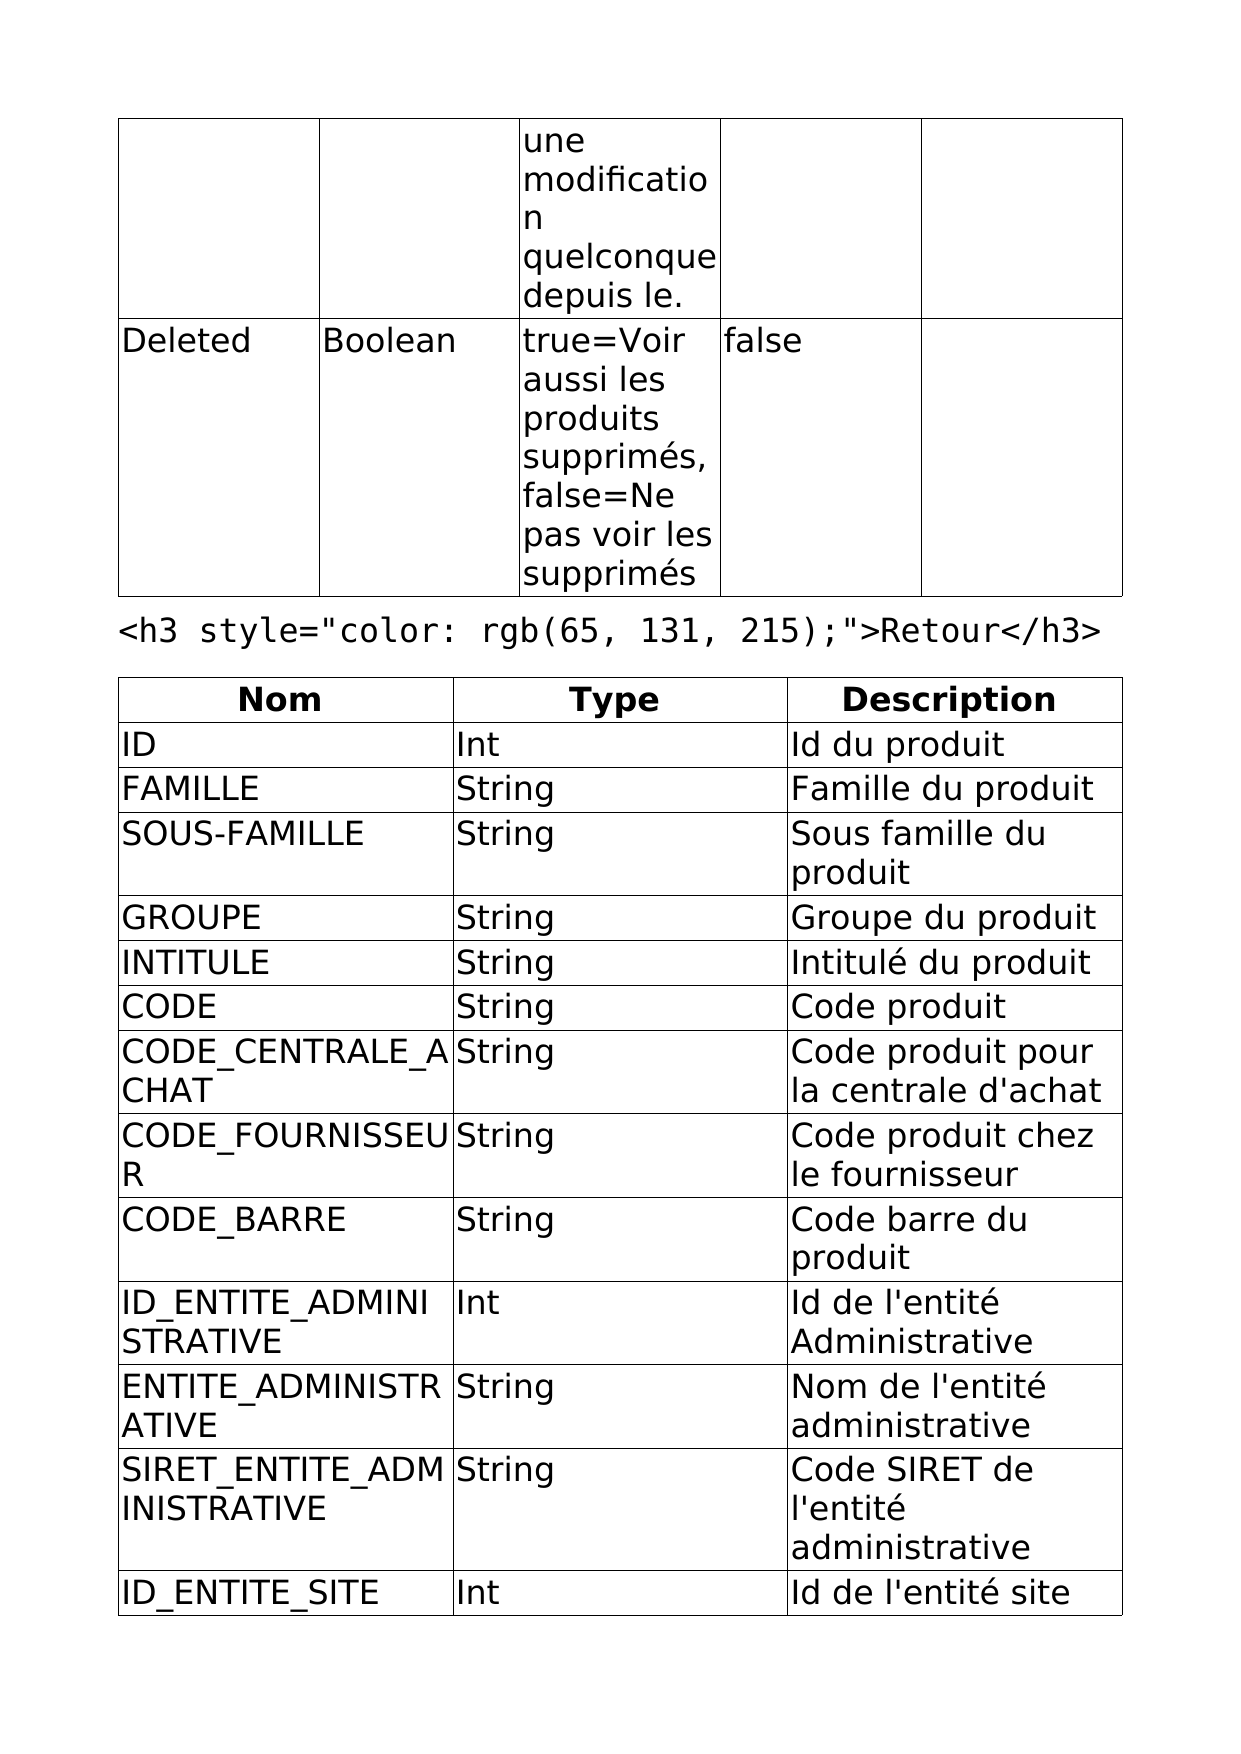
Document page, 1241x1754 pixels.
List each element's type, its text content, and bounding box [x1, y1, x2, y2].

table_cell CODE_FOURNISSEUR [119, 1114, 453, 1197]
table_cell FAMILLE [119, 768, 453, 812]
table_cell String [454, 1365, 787, 1448]
table_cell String [454, 986, 787, 1030]
table_cell [922, 119, 1122, 318]
table_cell Deleted [119, 319, 319, 596]
table_cell Code SIRET de l'entité administrative [788, 1449, 1122, 1570]
table_cell ID_ENTITE_SITE [119, 1571, 453, 1615]
table_cell Code produit [788, 986, 1122, 1030]
table_cell Int [454, 1571, 787, 1615]
table_cell Id de l'entité site [788, 1571, 1122, 1615]
table_cell false [721, 319, 921, 596]
table_cell String [454, 896, 787, 940]
table_cell ENTITE_ADMINISTRATIVE [119, 1365, 453, 1448]
table_cell String [454, 768, 787, 812]
table_cell [119, 119, 319, 318]
table_cell String [454, 941, 787, 985]
table_cell CODE_CENTRALE_ACHAT [119, 1031, 453, 1113]
text <h3 style="color: rgb(65, 131, 215);">Retour</h3> [118, 611, 1122, 650]
table_cell SIRET_ENTITE_ADMINISTRATIVE [119, 1449, 453, 1570]
table_cell une modification quelconque depuis le. [520, 119, 720, 318]
table_cell Code produit chez le fournisseur [788, 1114, 1122, 1197]
table_header Description [788, 678, 1122, 722]
table_cell true=Voir aussi les produits supprimés, false=Ne pas voir les supprimés [520, 319, 720, 596]
table_header Type [454, 678, 787, 722]
table_cell Sous famille du produit [788, 813, 1122, 895]
table_cell [320, 119, 519, 318]
table_cell Id de l'entité Administrative [788, 1282, 1122, 1364]
table_cell INTITULE [119, 941, 453, 985]
table_cell Code produit pour la centrale d'achat [788, 1031, 1122, 1113]
table_cell String [454, 1114, 787, 1197]
table_cell Code barre du produit [788, 1198, 1122, 1281]
table_cell CODE_BARRE [119, 1198, 453, 1281]
table_cell Int [454, 723, 787, 767]
table_cell Int [454, 1282, 787, 1364]
table_cell Nom de l'entité administrative [788, 1365, 1122, 1448]
table_cell Id du produit [788, 723, 1122, 767]
table_cell ID_ENTITE_ADMINISTRATIVE [119, 1282, 453, 1364]
table_cell String [454, 1449, 787, 1570]
table_header Nom [119, 678, 453, 722]
table_cell String [454, 813, 787, 895]
table_cell [721, 119, 921, 318]
table_cell Groupe du produit [788, 896, 1122, 940]
table_cell CODE [119, 986, 453, 1030]
table_cell Intitulé du produit [788, 941, 1122, 985]
table_cell String [454, 1198, 787, 1281]
table_cell SOUS-FAMILLE [119, 813, 453, 895]
table_cell Famille du produit [788, 768, 1122, 812]
table_cell ID [119, 723, 453, 767]
table_cell Boolean [320, 319, 519, 596]
table_cell GROUPE [119, 896, 453, 940]
table_cell String [454, 1031, 787, 1113]
table_cell [922, 319, 1122, 596]
